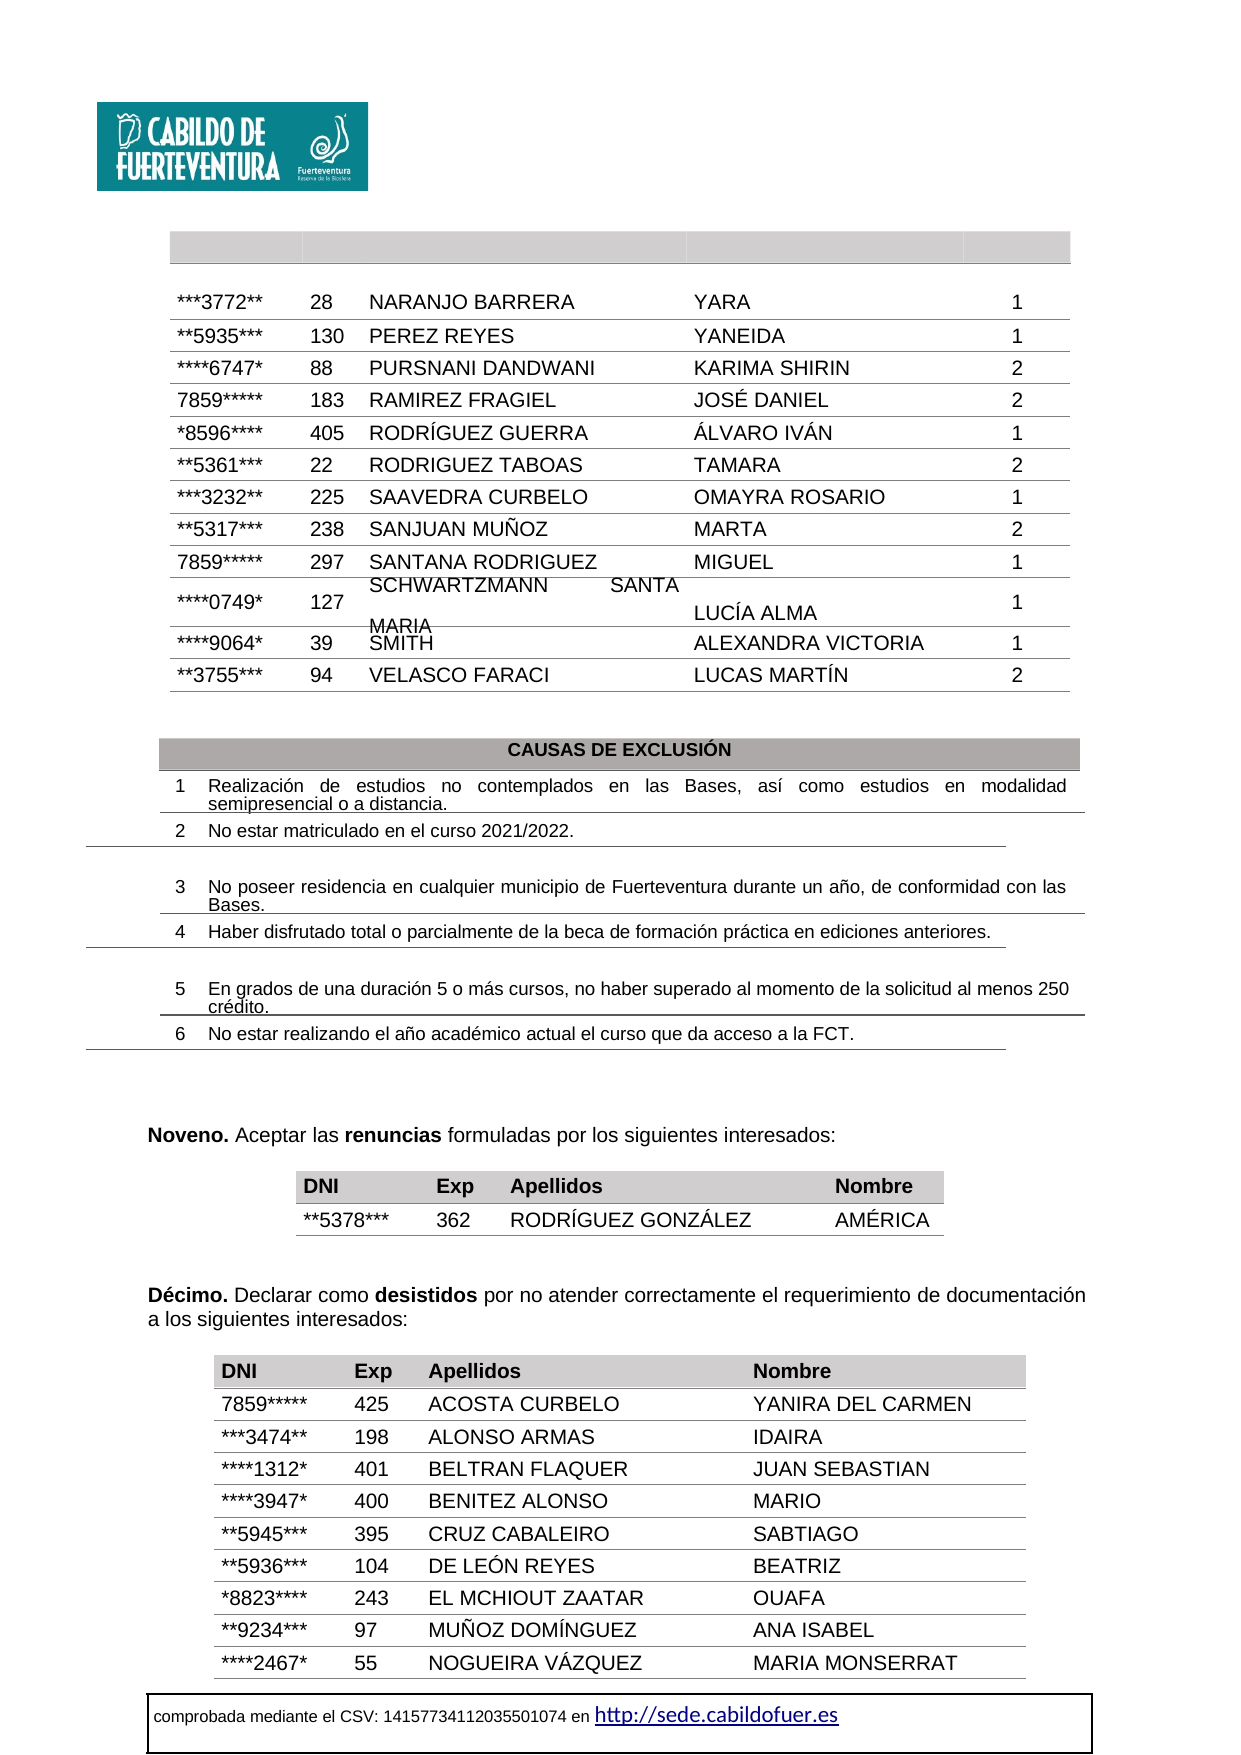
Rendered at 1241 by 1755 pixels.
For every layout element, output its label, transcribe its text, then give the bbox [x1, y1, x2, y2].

table_cell 405 [287, 417, 357, 448]
table_cell **3755*** [170, 659, 287, 691]
table_header Nombre [699, 1355, 1026, 1387]
table_cell **5945*** [214, 1518, 331, 1549]
table_cell 1 [968, 320, 1070, 351]
table_cell AMÉRICA [794, 1204, 944, 1235]
text Noveno. Aceptar las renuncias formuladas por los siguientes interesados: [147, 1123, 1107, 1147]
table_cell JOSÉ DANIEL [646, 384, 968, 416]
table_header ***3772** [170, 285, 287, 319]
table_cell 243 [331, 1582, 410, 1613]
table_cell 97 [331, 1615, 410, 1646]
table_cell 362 [413, 1204, 492, 1235]
table_cell 2 [968, 449, 1070, 480]
table_cell 55 [331, 1647, 410, 1678]
table_cell 7859***** [214, 1389, 331, 1420]
table_header DNI [214, 1355, 331, 1387]
table_cell MARIA MONSERRAT [699, 1647, 1026, 1678]
table_cell VELASCO FARACI [357, 659, 646, 691]
table_cell **5361*** [170, 449, 287, 480]
table_cell 22 [287, 449, 357, 480]
table_header Exp [413, 1171, 492, 1203]
list Realización de estudios no contemplados en las Bases, así como estudios en modalidad [175, 771, 1107, 797]
table_cell TAMARA [646, 449, 968, 480]
table_cell RODRIGUEZ TABOAS [357, 449, 646, 480]
table_cell 1 [968, 627, 1070, 658]
table_cell **9234*** [214, 1615, 331, 1646]
table_cell KARIMA SHIRIN [646, 352, 968, 383]
table_cell OUAFA [699, 1582, 1026, 1613]
table_cell 1 [968, 546, 1070, 577]
table_header Apellidos [492, 1171, 794, 1203]
table_cell 39 [287, 627, 357, 658]
table_cell *8823**** [214, 1582, 331, 1613]
table_cell MARIO [699, 1485, 1026, 1517]
text crédito. [160, 1000, 1107, 1017]
table_cell ***3474** [214, 1421, 331, 1452]
table_cell MARTA [646, 514, 968, 545]
table_cell 127 [287, 578, 357, 626]
table_cell SANJUAN MUÑOZ [357, 514, 646, 545]
table_cell DE LEÓN REYES [410, 1550, 699, 1581]
table_cell 425 [331, 1389, 410, 1420]
table_cell ANA ISABEL [699, 1615, 1026, 1646]
table_cell ***3232** [170, 481, 287, 512]
table_cell ALEXANDRA VICTORIA [646, 627, 968, 658]
table_cell 395 [331, 1518, 410, 1549]
table_cell SCHWARTZMANN SANTA MARIA LUCÍA ALMA [357, 578, 968, 626]
list No estar realizando el año académico actual el curso que da acceso a la FCT. [175, 1022, 1107, 1044]
table_cell ****3947* [214, 1485, 331, 1517]
table_cell **5936*** [214, 1550, 331, 1581]
table_cell RAMIREZ FRAGIEL [357, 384, 646, 416]
table_cell 297 [287, 546, 357, 577]
text semipresencial o a distancia. [160, 797, 1107, 814]
table_cell LUCAS MARTÍN [646, 659, 968, 691]
table_cell 104 [331, 1550, 410, 1581]
table_cell ****0749* [170, 578, 287, 626]
table_cell 225 [287, 481, 357, 512]
table_cell **5317*** [170, 514, 287, 545]
text Décimo. Declarar como desistidos por no atender correctamente el requerimiento de documentación a los siguientes interesados: [148, 1283, 1095, 1331]
table_cell 1 [968, 481, 1070, 512]
table_cell *8596**** [170, 417, 287, 448]
table_cell YANIRA DEL CARMEN [699, 1389, 1026, 1420]
table_cell ÁLVARO IVÁN [646, 417, 968, 448]
table_cell ****1312* [214, 1453, 331, 1484]
table_cell SANTANA RODRIGUEZ [357, 546, 646, 577]
table_cell 2 [968, 384, 1070, 416]
table_cell PURSNANI DANDWANI [357, 352, 646, 383]
table_header DNI [296, 1171, 413, 1203]
table_cell EL MCHIOUT ZAATAR [410, 1582, 699, 1613]
table_cell 7859***** [170, 384, 287, 416]
table_cell OMAYRA ROSARIO [646, 481, 968, 512]
table_cell SAAVEDRA CURBELO [357, 481, 646, 512]
list Haber disfrutado total o parcialmente de la beca de formación práctica en ediciones anteriores. [175, 921, 1107, 942]
table_cell 88 [287, 352, 357, 383]
text Bases. [160, 899, 1107, 915]
table_cell 183 [287, 384, 357, 416]
table_cell ****2467* [214, 1647, 331, 1678]
table_header Nombre [794, 1171, 944, 1203]
table_cell JUAN SEBASTIAN [699, 1453, 1026, 1484]
table_cell 198 [331, 1421, 410, 1452]
table_cell 2 [968, 659, 1070, 691]
table_cell 2 [968, 352, 1070, 383]
table_cell RODRÍGUEZ GUERRA [357, 417, 646, 448]
table_header 28 [287, 285, 357, 319]
table_cell ALONSO ARMAS [410, 1421, 699, 1452]
table_header Apellidos [410, 1355, 699, 1387]
table_cell ****6747* [170, 352, 287, 383]
list En grados de una duración 5 o más cursos, no haber superado al momento de la solicitud al menos 250 [175, 975, 1107, 1000]
table_cell PEREZ REYES [357, 320, 646, 351]
table_header 1 [968, 285, 1070, 319]
table_cell IDAIRA [699, 1421, 1026, 1452]
table_cell MIGUEL [646, 546, 968, 577]
table_cell RODRÍGUEZ GONZÁLEZ [492, 1204, 794, 1235]
list No estar matriculado en el curso 2021/2022. [175, 819, 1107, 841]
table_header YARA [646, 285, 968, 319]
table_header Exp [331, 1355, 410, 1387]
table_cell BENITEZ ALONSO [410, 1485, 699, 1517]
table_cell MUÑOZ DOMÍNGUEZ [410, 1615, 699, 1646]
table_cell NOGUEIRA VÁZQUEZ [410, 1647, 699, 1678]
table_cell **5935*** [170, 320, 287, 351]
table_cell SMITH [357, 627, 646, 658]
table_cell ****9064* [170, 627, 287, 658]
list No poseer residencia en cualquier municipio de Fuerteventura durante un año, de conformidad con las [175, 874, 1107, 899]
table_cell 94 [287, 659, 357, 691]
table_cell ACOSTA CURBELO [410, 1389, 699, 1420]
table_cell 130 [287, 320, 357, 351]
table_cell SABTIAGO [699, 1518, 1026, 1549]
table_cell 7859***** [170, 546, 287, 577]
table_cell **5378*** [296, 1204, 413, 1235]
table_cell 1 [968, 578, 1070, 626]
table_cell BEATRIZ [699, 1550, 1026, 1581]
table_cell 2 [968, 514, 1070, 545]
table_cell YANEIDA [646, 320, 968, 351]
table_header NARANJO BARRERA [357, 285, 646, 319]
table_cell 400 [331, 1485, 410, 1517]
table_cell CRUZ CABALEIRO [410, 1518, 699, 1549]
table_cell BELTRAN FLAQUER [410, 1453, 699, 1484]
table_cell 238 [287, 514, 357, 545]
table_cell 1 [968, 417, 1070, 448]
table_cell 401 [331, 1453, 410, 1484]
